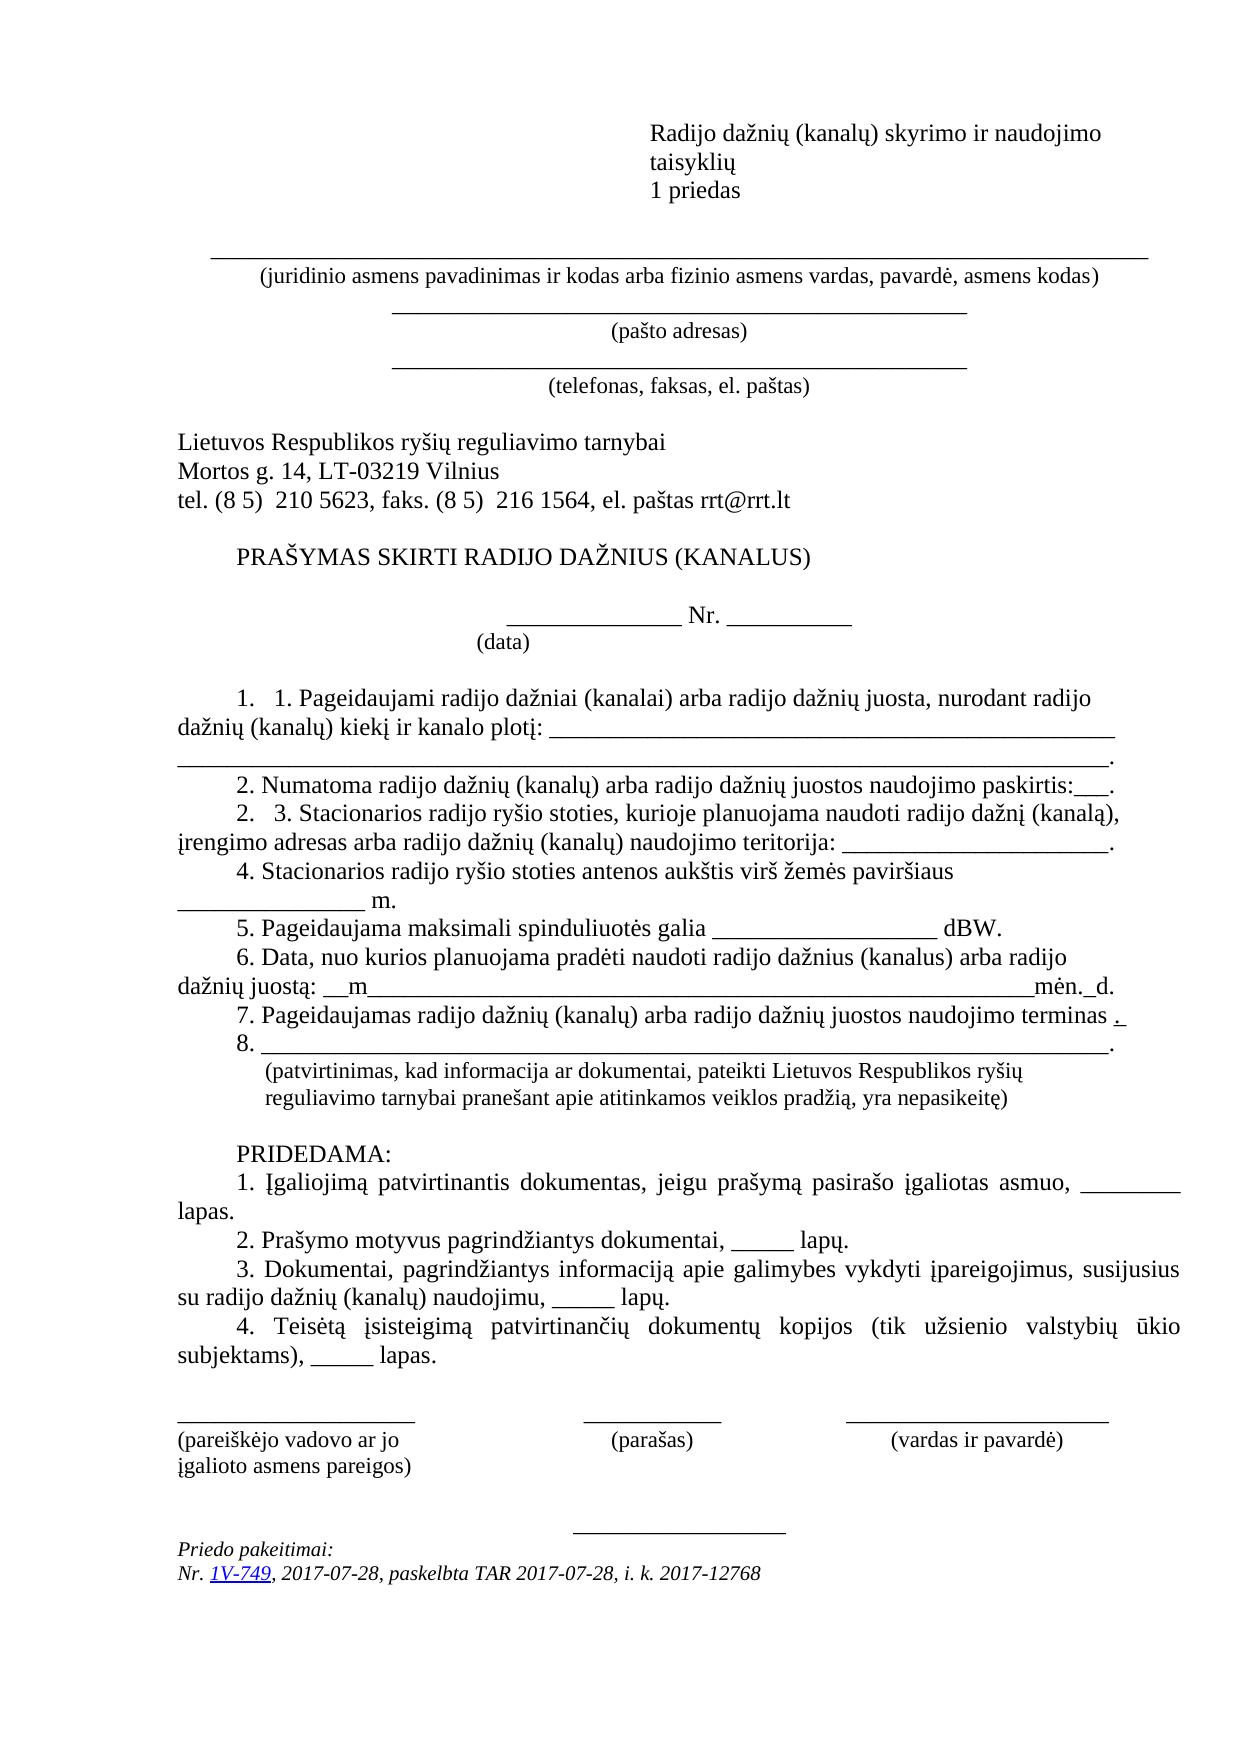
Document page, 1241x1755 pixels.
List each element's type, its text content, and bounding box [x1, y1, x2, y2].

text 4. Teisėtą įsisteigimą patvirtinančių dokumentų kopijos (tik užsienio valstybių ūkio subjektams), _____ lapas. [177, 1311, 1181, 1369]
text ______________ Nr. __________ [177, 600, 1181, 628]
text _______________ m. [177, 885, 1181, 913]
text tel. (8 5) 210 5623, faks. (8 5) 216 1564, el. paštas rrt@rrt.lt [177, 485, 1181, 513]
text 2. 3. Stacionarios radijo ryšio stoties, kurioje planuojama naudoti radijo dažnį (kanalą), [236, 798, 1181, 827]
text (juridinio asmens pavadinimas ir kodas arba fizinio asmens vardas, pavardė, asmens kodas) [177, 262, 1181, 288]
text 7. Pageidaujamas radijo dažnių (kanalų) arba radijo dažnių juostos naudojimo terminas . [177, 1000, 1181, 1028]
text reguliavimo tarnybai pranešant apie atitinkamos veiklos pradžią, yra nepasikeitę) [265, 1084, 1181, 1110]
text taisyklių [649, 147, 1181, 176]
text (patvirtinimas, kad informacija ar dokumentai, pateikti Lietuvos Respublikos ryšių [265, 1057, 1181, 1084]
text ______________________________________________ [177, 343, 1181, 372]
text 1 priedas [649, 176, 1181, 204]
text dažnių (kanalų) kiekį ir kanalo plotį: [177, 712, 1181, 741]
text 8. . [177, 1028, 1181, 1057]
text _ . [177, 741, 1181, 770]
text Lietuvos Respublikos ryšių reguliavimo tarnybai [177, 427, 1181, 456]
text 6. Data, nuo kurios planuojama pradėti naudoti radijo dažnius (kanalus) arba radijo [177, 942, 1181, 971]
text PRIDEDAMA: [177, 1139, 1181, 1167]
text PRAŠYMAS SKIRTI RADIJO DAŽNIUS (KANALUS) [177, 542, 1181, 571]
text įgalioto asmens pareigos) [177, 1453, 1181, 1479]
text _________________ [177, 1508, 1181, 1536]
text 4. Stacionarios radijo ryšio stoties antenos aukštis virš žemės paviršiaus [177, 856, 1181, 885]
text 1. 1. Pageidaujami radijo dažniai (kanalai) arba radijo dažnių juosta, nurodant radijo [236, 683, 1181, 712]
text Mortos g. 14, LT-03219 Vilnius [177, 456, 1181, 485]
text 1. Įgaliojimą patvirtinantis dokumentas, jeigu prašymą pasirašo įgaliotas asmuo, ________ lapas. [177, 1167, 1181, 1225]
text (pareiškėjo vadovo ar jo (parašas) (vardas ir pavardė) [177, 1426, 1181, 1453]
text Nr. 1V-749, 2017-07-28, paskelbta TAR 2017-07-28, i. k. 2017-12768 [177, 1561, 1181, 1584]
text 2. Prašymo motyvus pagrindžiantys dokumentai, _____ lapų. [177, 1225, 1181, 1254]
text Radijo dažnių (kanalų) skyrimo ir naudojimo [649, 118, 1181, 147]
text Priedo pakeitimai: [177, 1536, 1181, 1561]
text ___________________________________________________________________________ [177, 233, 1181, 262]
text (data) [177, 628, 1181, 655]
text dažnių juostą: __m mėn._d. [177, 971, 1181, 1000]
text 2. Numatoma radijo dažnių (kanalų) arba radijo dažnių juostos naudojimo paskirtis: . [177, 770, 1181, 798]
text įrengimo adresas arba radijo dažnių (kanalų) naudojimo teritorija: . [177, 827, 1181, 856]
text ___________________ ___________ _____________________ [177, 1397, 1181, 1426]
text (pašto adresas) [177, 317, 1181, 343]
text (telefonas, faksas, el. paštas) [177, 372, 1181, 398]
text ______________________________________________ [177, 288, 1181, 317]
text 3. Dokumentai, pagrindžiantys informaciją apie galimybes vykdyti įpareigojimus, susijusius su radijo dažnių (kanalų) naudojimu, _____ lapų. [177, 1254, 1181, 1311]
text 5. Pageidaujama maksimali spinduliuotės galia __________________ dBW. [177, 913, 1181, 942]
